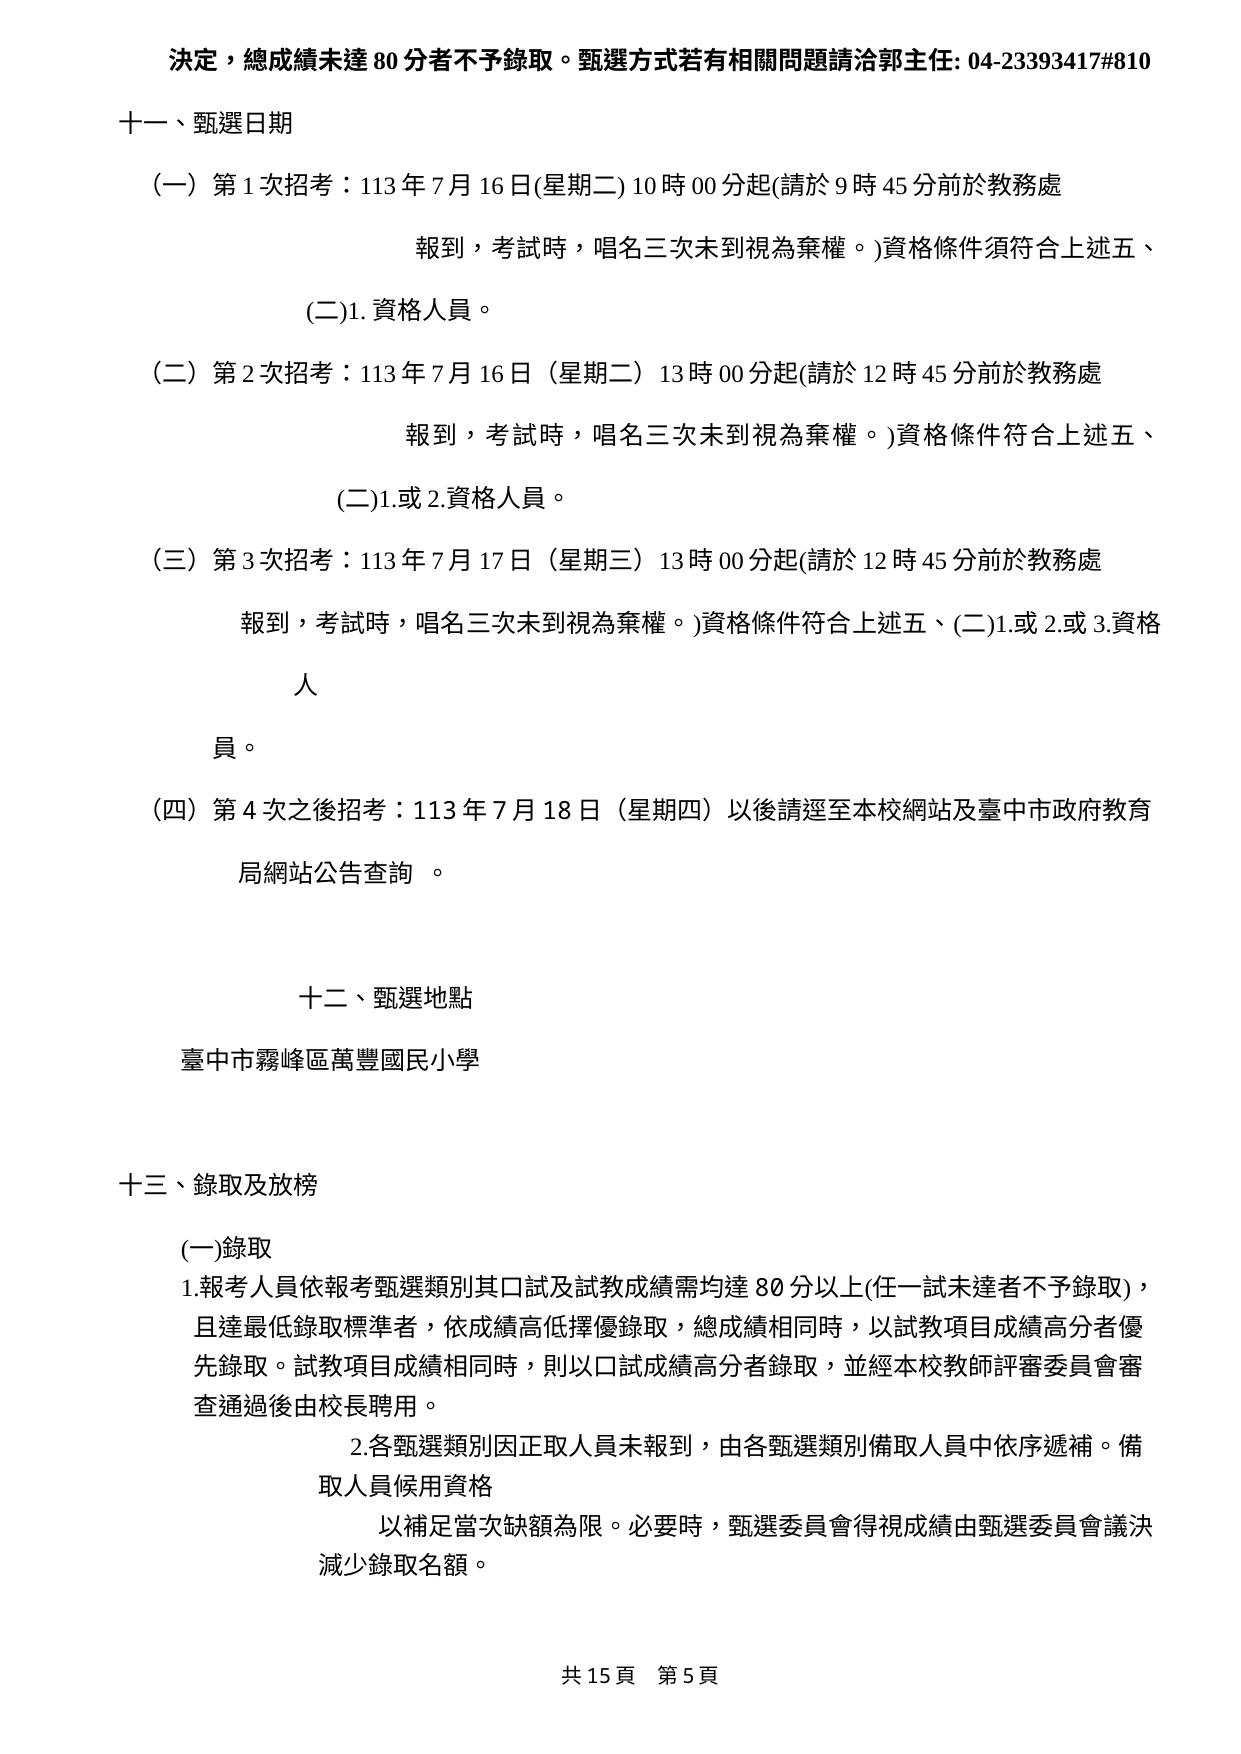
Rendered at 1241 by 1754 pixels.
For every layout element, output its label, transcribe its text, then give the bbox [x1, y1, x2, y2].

text (一)錄取 [181, 1205, 1162, 1267]
text 查通過後由校長聘用。 [181, 1387, 1162, 1423]
text （三）第3次招考：113年7月17日（星期三）13時00分起(請於12時45分前於教務處 [131, 517, 1162, 580]
text 十二、甄選地點 [298, 955, 1162, 1017]
text 以補足當次缺額為限。必要時，甄選委員會得視成績由甄選委員會議決減少錄取名額。 [318, 1506, 1162, 1582]
text 十三、錄取及放榜 [118, 1142, 1162, 1205]
text 局網站公告查詢 。 [118, 830, 1162, 892]
text 報到，考試時，唱名三次未到視為棄權。)資格條件須符合上述五、(二)1. 資格人員。 [306, 205, 1162, 330]
text 員。 [118, 705, 1162, 767]
text 且達最低錄取標準者，依成績高低擇優錄取，總成績相同時，以試教項目成績高分者優 [181, 1307, 1162, 1343]
text 2.各甄選類別因正取人員未報到，由各甄選類別備取人員中依序遞補。備取人員候用資格 [318, 1426, 1162, 1502]
text 十一、甄選日期 [118, 80, 1162, 142]
text （一）第1次招考：113年7月16日(星期二) 10時00分起(請於9時45分前於教務處 [131, 142, 1162, 205]
text （二）第2次招考：113年7月16日（星期二）13時00分起(請於12時45分前於教務處 [131, 330, 1162, 392]
text 決定，總成績未達80分者不予錄取。甄選方式若有相關問題請洽郭主任: 04-23393417#810 [168, 17, 1162, 80]
text 先錄取。試教項目成績相同時，則以口試成績高分者錄取，並經本校教師評審委員會審 [181, 1347, 1162, 1383]
text 1.報考人員依報考甄選類別其口試及試教成績需均達80分以上(任一試未達者不予錄取)， [181, 1267, 1162, 1303]
text 報到，考試時，唱名三次未到視為棄權。)資格條件符合上述五、(二)1.或2.或3.資格人 [118, 580, 1162, 705]
text 臺中市霧峰區萬豐國民小學 [181, 1017, 1162, 1080]
text （四）第4次之後招考：113年7月18日（星期四）以後請逕至本校網站及臺中市政府教育 [118, 767, 1162, 830]
text 報到，考試時，唱名三次未到視為棄權。)資格條件符合上述五、(二)1.或2.資格人員。 [337, 392, 1162, 517]
